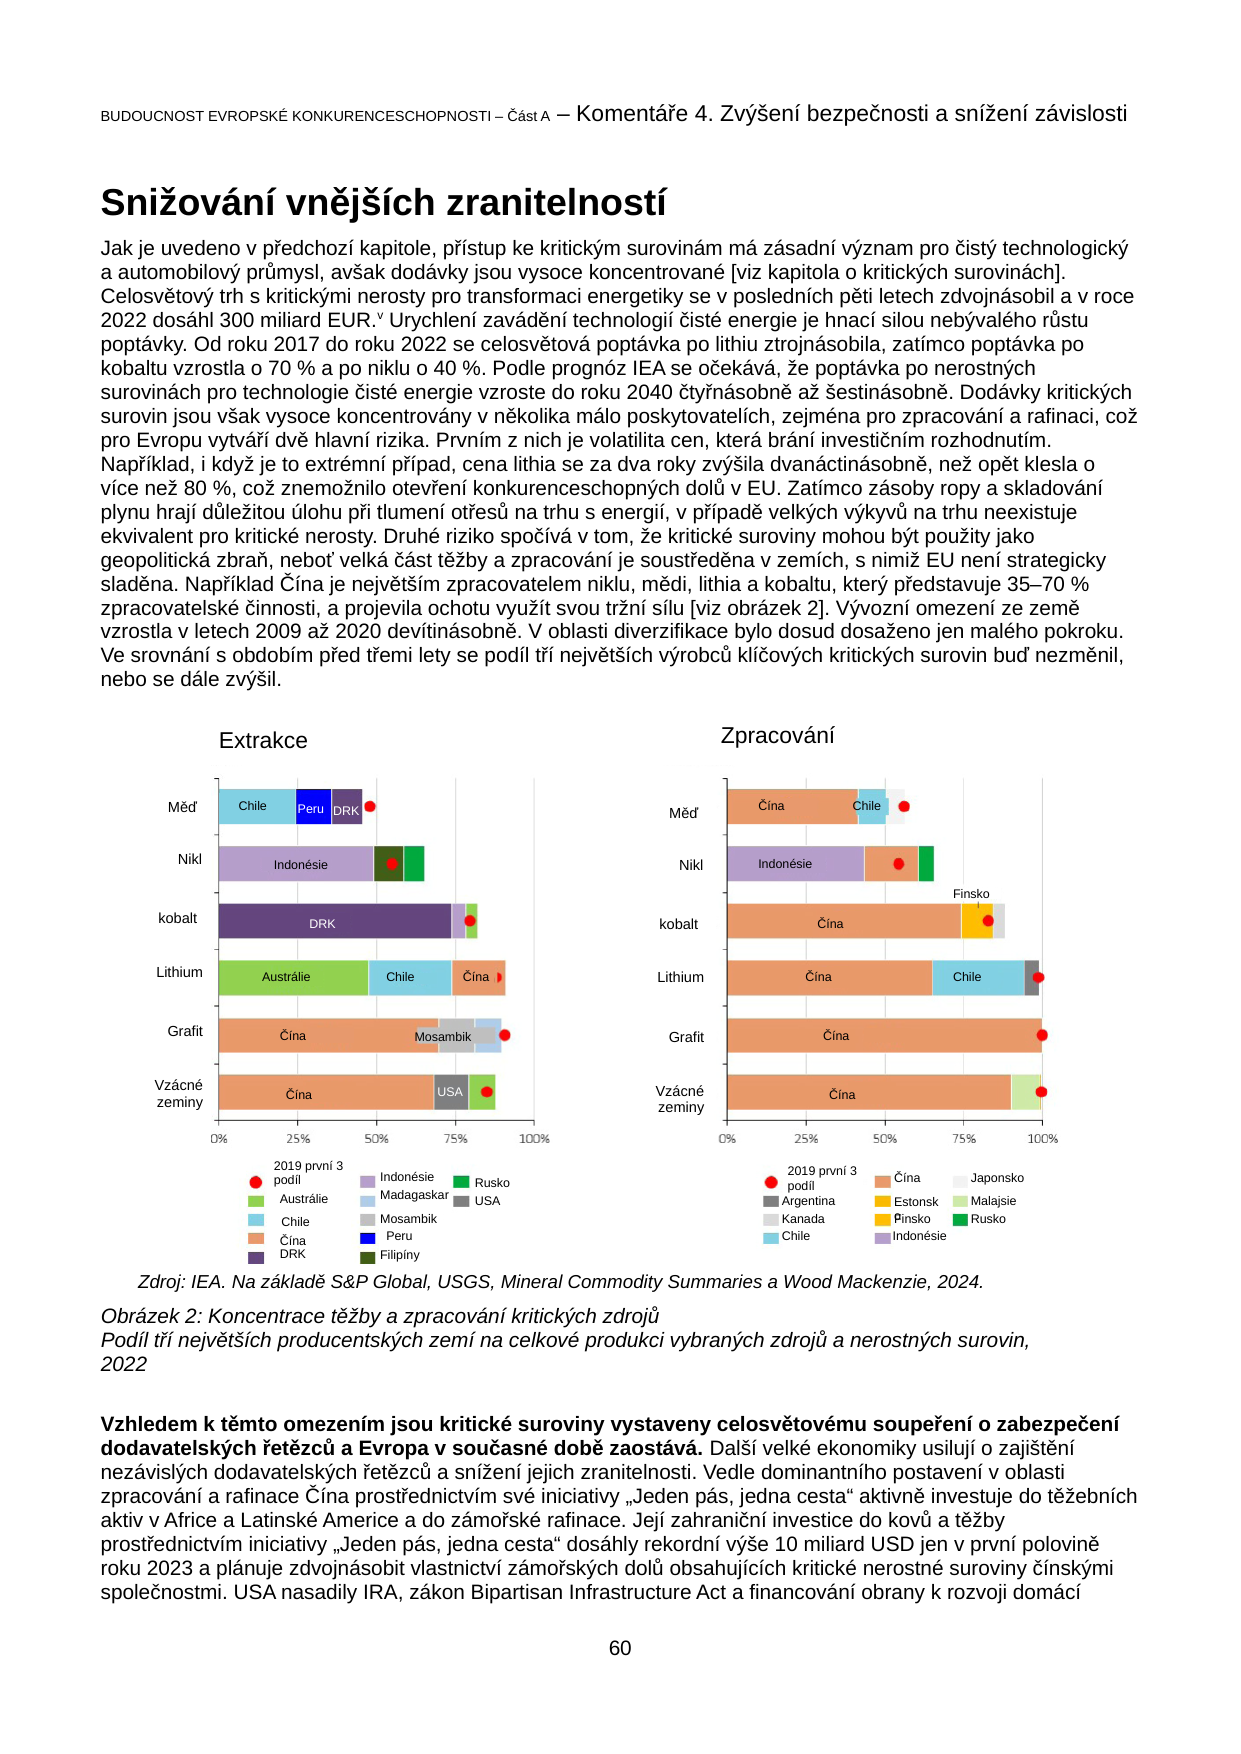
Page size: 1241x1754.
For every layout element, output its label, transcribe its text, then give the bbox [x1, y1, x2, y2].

text Obrázek 2: Koncentrace těžby a zpracování kritických zdrojů Podíl tří největších producentských zemí na celkové produkci vybraných zdrojů a nerostných surovin, 2022 [101, 727, 1062, 1376]
text Jak je uvedeno v předchozí kapitole, přístup ke kritickým surovinám má zásadní význam pro čistý technologický a automobilový průmysl, avšak dodávky jsou vysoce koncentrované [viz kapitola o kritických surovinách]. Celosvětový trh s kritickými nerosty pro transformaci energetiky se v posledních pěti letech zdvojnásobil a v roce 2022 dosáhl 300 miliard EUR. Urychlení zavádění technologií čisté energie je hnací silou nebývalého růstu poptávky. Od roku 2017 do roku 2022 se celosvětová poptávka po lithiu ztrojnásobila, zatímco poptávka po kobaltu vzrostla o 70 % a po niklu o 40 %. Podle prognóz IEA se očekává, že poptávka po nerostných surovinách pro technologie čisté energie vzroste do roku 2040 čtyřnásobně až šestinásobně. Dodávky kritických surovin jsou však vysoce koncentrovány v několika málo poskytovatelích, zejména pro zpracování a rafinaci, což pro Evropu vytváří dvě hlavní rizika. Prvním z nich je volatilita cen, která brání investičním rozhodnutím. Například, i když je to extrémní případ, cena lithia se za dva roky zvýšila dvanáctinásobně, než opět klesla o více než 80 %, což znemožnilo otevření konkurenceschopných dolů v EU. Zatímco zásoby ropy a skladování plynu hrají důležitou úlohu při tlumení otřesů na trhu s energií, v případě velkých výkyvů na trhu neexistuje ekvivalent pro kritické nerosty. Druhé riziko spočívá v tom, že kritické suroviny mohou být použity jako geopolitická zbraň, neboť velká část těžby a zpracování je soustředěna v zemích, s nimiž EU není strategicky sladěna. Například Čína je největším zpracovatelem niklu, mědi, lithia a kobaltu, který představuje 35–70 % zpracovatelské činnosti, a projevila ochotu využít svou tržní sílu [viz obrázek 2]. Vývozní omezení ze země vzrostla v letech 2009 až 2020 devítinásobně. V oblasti diverzifikace bylo dosud dosaženo jen malého pokroku. Ve srovnání s obdobím před třemi lety se podíl tří největších výrobců klíčových kritických surovin buď nezměnil, nebo se dále zvýšil. [100, 236, 1140, 691]
subtitle Snižování vnějších zranitelností [100, 180, 1140, 223]
text Vzhledem k těmto omezením jsou kritické suroviny vystaveny celosvětovému soupeření o zabezpečení dodavatelských řetězců a Evropa v současné době zaostává. Další velké ekonomiky usilují o zajištění nezávislých dodavatelských řetězců a snížení jejich zranitelnosti. Vedle dominantního postavení v oblasti zpracování a rafinace Čína prostřednictvím své iniciativy „Jeden pás, jedna cesta“ aktivně investuje do těžebních aktiv v Africe a Latinské Americe a do zámořské rafinace. Její zahraniční investice do kovů a těžby prostřednictvím iniciativy „Jeden pás, jedna cesta“ dosáhly rekordní výše 10 miliard USD jen v první polovině roku 2023 a plánuje zdvojnásobit vlastnictví zámořských dolů obsahujících kritické nerostné suroviny čínskými společnostmi. USA nasadily IRA, zákon Bipartisan Infrastructure Act a financování obrany k rozvoji domácí [100, 1412, 1140, 1604]
picture [211, 765, 1063, 1266]
